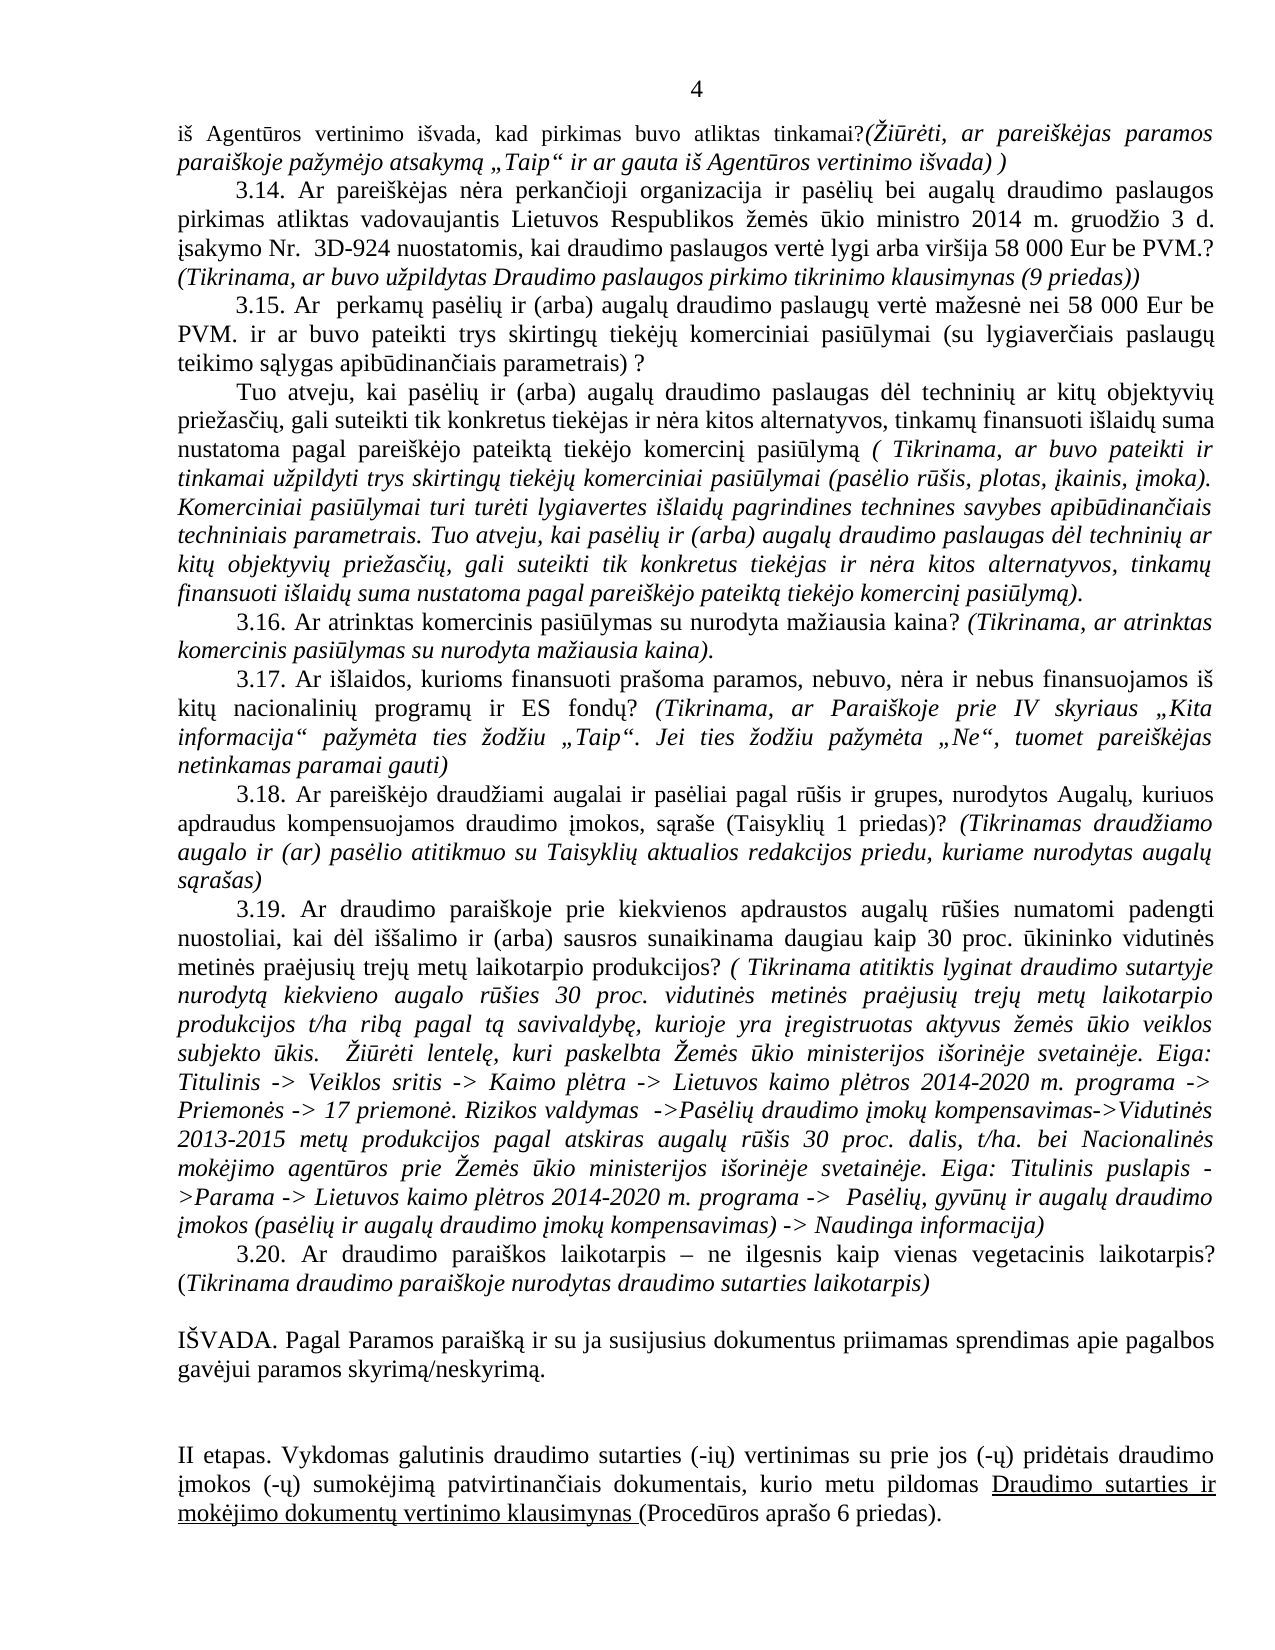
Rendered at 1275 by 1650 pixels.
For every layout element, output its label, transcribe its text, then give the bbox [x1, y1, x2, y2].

text 3.14. Ar pareiškėjas nėra perkančioji organizacija ir pasėlių bei augalų draudimo paslaugos pirkimas atliktas vadovaujantis Lietuvos Respublikos žemės ūkio ministro 2014 m. gruodžio 3 d. įsakymo Nr. 3D-924 nuostatomis, kai draudimo paslaugos vertė lygi arba viršija 58 000 Eur be PVM.? (Tikrinama, ar buvo užpildytas Draudimo paslaugos pirkimo tikrinimo klausimynas (9 priedas)) [177, 176, 1215, 291]
text 3.20. Ar draudimo paraiškos laikotarpis – ne ilgesnis kaip vienas vegetacinis laikotarpis? (Tikrinama draudimo paraiškoje nurodytas draudimo sutarties laikotarpis) [177, 1239, 1216, 1297]
text 3.15. Ar perkamų pasėlių ir (arba) augalų draudimo paslaugų vertė mažesnė nei 58 000 Eur be PVM. ir ar buvo pateikti trys skirtingų tiekėjų komerciniai pasiūlymai (su lygiaverčiais paslaugų teikimo sąlygas apibūdinančiais parametrais) ? [177, 291, 1215, 377]
text 3.16. Ar atrinktas komercinis pasiūlymas su nurodyta mažiausia kaina? (Tikrinama, ar atrinktas komercinis pasiūlymas su nurodyta mažiausia kaina). [177, 607, 1215, 664]
text IŠVADA. Pagal Paramos paraišką ir su ja susijusius dokumentus priimamas sprendimas apie pagalbos gavėjui paramos skyrimą/neskyrimą. [177, 1326, 1216, 1383]
text 3.17. Ar išlaidos, kurioms finansuoti prašoma paramos, nebuvo, nėra ir nebus finansuojamos iš kitų nacionalinių programų ir ES fondų? (Tikrinama, ar Paraiškoje prie IV skyriaus „Kita informacija“ pažymėta ties žodžiu „Taip“. Jei ties žodžiu pažymėta „Ne“, tuomet pareiškėjas netinkamas paramai gauti) [177, 664, 1215, 779]
text iš Agentūros vertinimo išvada, kad pirkimas buvo atliktas tinkamai?(Žiūrėti, ar pareiškėjas paramos paraiškoje pažymėjo atsakymą „Taip“ ir ar gauta iš Agentūros vertinimo išvada) ) [177, 118, 1215, 176]
text II etapas. Vykdomas galutinis draudimo sutarties (-ių) vertinimas su prie jos (-ų) pridėtais draudimo įmokos (-ų) sumokėjimą patvirtinančiais dokumentais, kurio metu pildomas Draudimo sutarties ir mokėjimo dokumentų vertinimo klausimynas (Procedūros aprašo 6 priedas). [177, 1441, 1216, 1527]
text 3.19. Ar draudimo paraiškoje prie kiekvienos apdraustos augalų rūšies numatomi padengti nuostoliai, kai dėl iššalimo ir (arba) sausros sunaikinama daugiau kaip 30 proc. ūkininko vidutinės metinės praėjusių trejų metų laikotarpio produkcijos? ( Tikrinama atitiktis lyginat draudimo sutartyje nurodytą kiekvieno augalo rūšies 30 proc. vidutinės metinės praėjusių trejų metų laikotarpio produkcijos t/ha ribą pagal tą savivaldybę, kurioje yra įregistruotas aktyvus žemės ūkio veiklos subjekto ūkis. Žiūrėti lentelę, kuri paskelbta Žemės ūkio ministerijos išorinėje svetainėje. Eiga: Titulinis -> Veiklos sritis -> Kaimo plėtra -> Lietuvos kaimo plėtros 2014-2020 m. programa -> Priemonės -> 17 priemonė. Rizikos valdymas ->Pasėlių draudimo įmokų kompensavimas->Vidutinės 2013-2015 metų produkcijos pagal atskiras augalų rūšis 30 proc. dalis, t/ha. bei Nacionalinės mokėjimo agentūros prie Žemės ūkio ministerijos išorinėje svetainėje. Eiga: Titulinis puslapis ->Parama -> Lietuvos kaimo plėtros 2014-2020 m. programa -> Pasėlių, gyvūnų ir augalų draudimo įmokos (pasėlių ir augalų draudimo įmokų kompensavimas) -> Naudinga informacija) [177, 894, 1216, 1239]
text 3.18. Ar pareiškėjo draudžiami augalai ir pasėliai pagal rūšis ir grupes, nurodytos Augalų, kuriuos apdraudus kompensuojamos draudimo įmokos, sąraše (Taisyklių 1 priedas)? (Tikrinamas draudžiamo augalo ir (ar) pasėlio atitikmuo su Taisyklių aktualios redakcijos priedu, kuriame nurodytas augalų sąrašas) [177, 779, 1215, 894]
text Tuo atveju, kai pasėlių ir (arba) augalų draudimo paslaugas dėl techninių ar kitų objektyvių priežasčių, gali suteikti tik konkretus tiekėjas ir nėra kitos alternatyvos, tinkamų finansuoti išlaidų suma nustatoma pagal pareiškėjo pateiktą tiekėjo komercinį pasiūlymą ( Tikrinama, ar buvo pateikti ir tinkamai užpildyti trys skirtingų tiekėjų komerciniai pasiūlymai (pasėlio rūšis, plotas, įkainis, įmoka). Komerciniai pasiūlymai turi turėti lygiavertes išlaidų pagrindines technines savybes apibūdinančiais techniniais parametrais. Tuo atveju, kai pasėlių ir (arba) augalų draudimo paslaugas dėl techninių ar kitų objektyvių priežasčių, gali suteikti tik konkretus tiekėjas ir nėra kitos alternatyvos, tinkamų finansuoti išlaidų suma nustatoma pagal pareiškėjo pateiktą tiekėjo komercinį pasiūlymą). [177, 377, 1215, 607]
